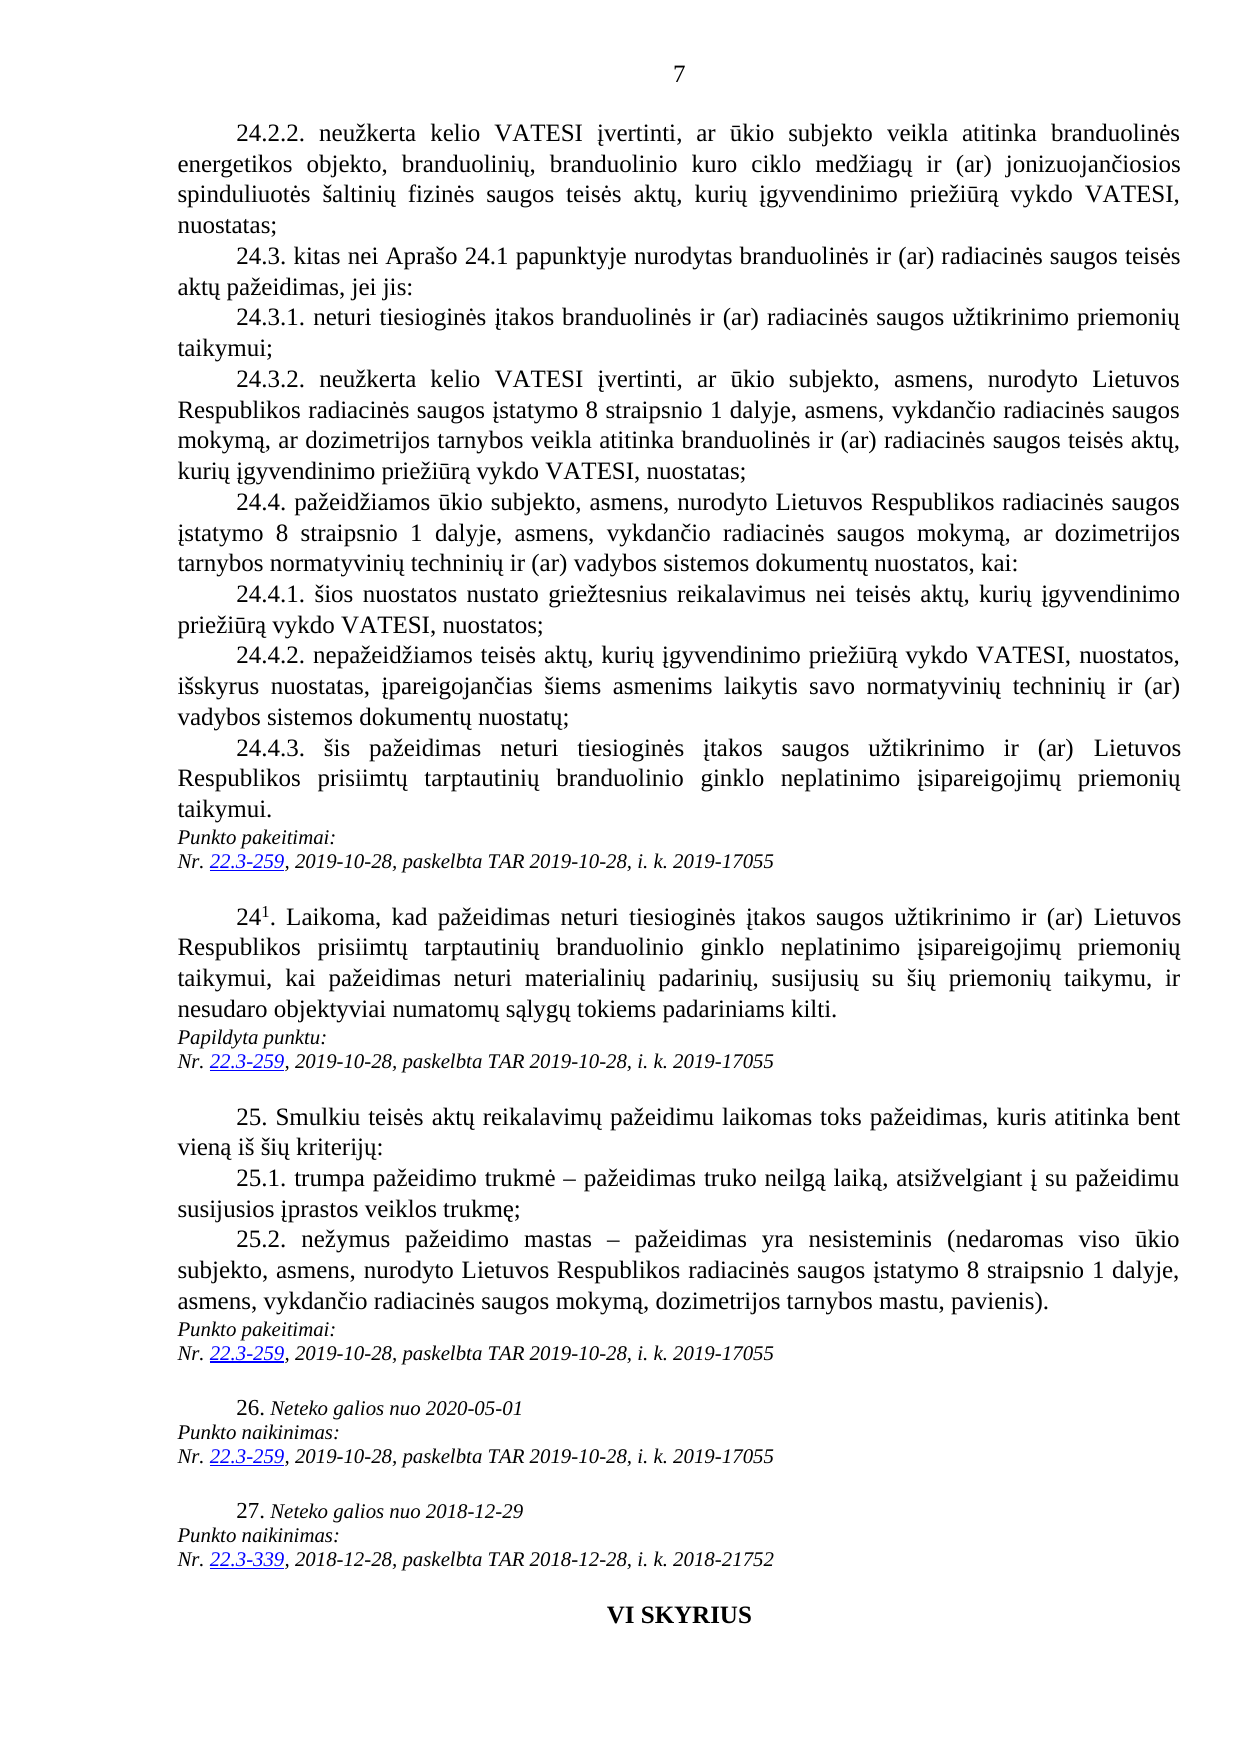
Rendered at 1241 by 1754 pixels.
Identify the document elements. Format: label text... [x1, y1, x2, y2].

text Nr. 22.3-259, 2019-10-28, paskelbta TAR 2019-10-28, i. k. 2019-17055 [177, 849, 1181, 873]
text Nr. 22.3-339, 2018-12-28, paskelbta TAR 2018-12-28, i. k. 2018-21752 [177, 1547, 1181, 1571]
text Punkto pakeitimai: [177, 1317, 1181, 1341]
text 241. Laikoma, kad pažeidimas neturi tiesioginės įtakos saugos užtikrinimo ir (ar) Lietuvos Respublikos prisiimtų tarptautinių branduolinio ginklo neplatinimo įsipareigojimų priemonių taikymui, kai pažeidimas neturi materialinių padarinių, susijusių su šių priemonių taikymu, ir nesudaro objektyviai numatomų sąlygų tokiems padariniams kilti. [177, 902, 1181, 1023]
text 24.3.2. neužkerta kelio VATESI įvertinti, ar ūkio subjekto, asmens, nurodyto Lietuvos Respublikos radiacinės saugos įstatymo 8 straipsnio 1 dalyje, asmens, vykdančio radiacinės saugos mokymą, ar dozimetrijos tarnybos veikla atitinka branduolinės ir (ar) radiacinės saugos teisės aktų, kurių įgyvendinimo priežiūrą vykdo VATESI, nuostatas; [177, 364, 1181, 485]
text 24.3. kitas nei Aprašo 24.1 papunktyje nurodytas branduolinės ir (ar) radiacinės saugos teisės aktų pažeidimas, jei jis: [177, 241, 1181, 301]
text Nr. 22.3-259, 2019-10-28, paskelbta TAR 2019-10-28, i. k. 2019-17055 [177, 1049, 1181, 1073]
text 26. Neteko galios nuo 2020-05-01 [177, 1393, 1181, 1420]
text 24.3.1. neturi tiesioginės įtakos branduolinės ir (ar) radiacinės saugos užtikrinimo priemonių taikymui; [177, 302, 1181, 362]
text 25.1. trumpa pažeidimo trukmė – pažeidimas truko neilgą laiką, atsižvelgiant į su pažeidimu susijusios įprastos veiklos trukmę; [177, 1163, 1181, 1222]
text 24.2.2. neužkerta kelio VATESI įvertinti, ar ūkio subjekto veikla atitinka branduolinės energetikos objekto, branduolinių, branduolinio kuro ciklo medžiagų ir (ar) jonizuojančiosios spinduliuotės šaltinių fizinės saugos teisės aktų, kurių įgyvendinimo priežiūrą vykdo VATESI, nuostatas; [177, 118, 1181, 239]
text 24.4.2. nepažeidžiamos teisės aktų, kurių įgyvendinimo priežiūrą vykdo VATESI, nuostatos, išskyrus nuostatas, įpareigojančias šiems asmenims laikytis savo normatyvinių techninių ir (ar) vadybos sistemos dokumentų nuostatų; [177, 641, 1181, 731]
text Punkto naikinimas: [177, 1420, 1181, 1444]
text Papildyta punktu: [177, 1025, 1181, 1049]
text 24.4. pažeidžiamos ūkio subjekto, asmens, nurodyto Lietuvos Respublikos radiacinės saugos įstatymo 8 straipsnio 1 dalyje, asmens, vykdančio radiacinės saugos mokymą, ar dozimetrijos tarnybos normatyvinių techninių ir (ar) vadybos sistemos dokumentų nuostatos, kai: [177, 487, 1181, 577]
text 25. Smulkiu teisės aktų reikalavimų pažeidimu laikomas toks pažeidimas, kuris atitinka bent vieną iš šių kriterijų: [177, 1102, 1181, 1161]
text 25.2. nežymus pažeidimo mastas – pažeidimas yra nesisteminis (nedaromas viso ūkio subjekto, asmens, nurodyto Lietuvos Respublikos radiacinės saugos įstatymo 8 straipsnio 1 dalyje, asmens, vykdančio radiacinės saugos mokymą, dozimetrijos tarnybos mastu, pavienis). [177, 1224, 1181, 1315]
text Punkto naikinimas: [177, 1523, 1181, 1547]
text VI SKYRIUS [177, 1600, 1181, 1629]
text 24.4.3. šis pažeidimas neturi tiesioginės įtakos saugos užtikrinimo ir (ar) Lietuvos Respublikos prisiimtų tarptautinių branduolinio ginklo neplatinimo įsipareigojimų priemonių taikymui. [177, 733, 1181, 823]
text Nr. 22.3-259, 2019-10-28, paskelbta TAR 2019-10-28, i. k. 2019-17055 [177, 1341, 1181, 1365]
text 27. Neteko galios nuo 2018-12-29 [177, 1497, 1181, 1523]
text Nr. 22.3-259, 2019-10-28, paskelbta TAR 2019-10-28, i. k. 2019-17055 [177, 1444, 1181, 1468]
text Punkto pakeitimai: [177, 825, 1181, 849]
text 24.4.1. šios nuostatos nustato griežtesnius reikalavimus nei teisės aktų, kurių įgyvendinimo priežiūrą vykdo VATESI, nuostatos; [177, 579, 1181, 638]
